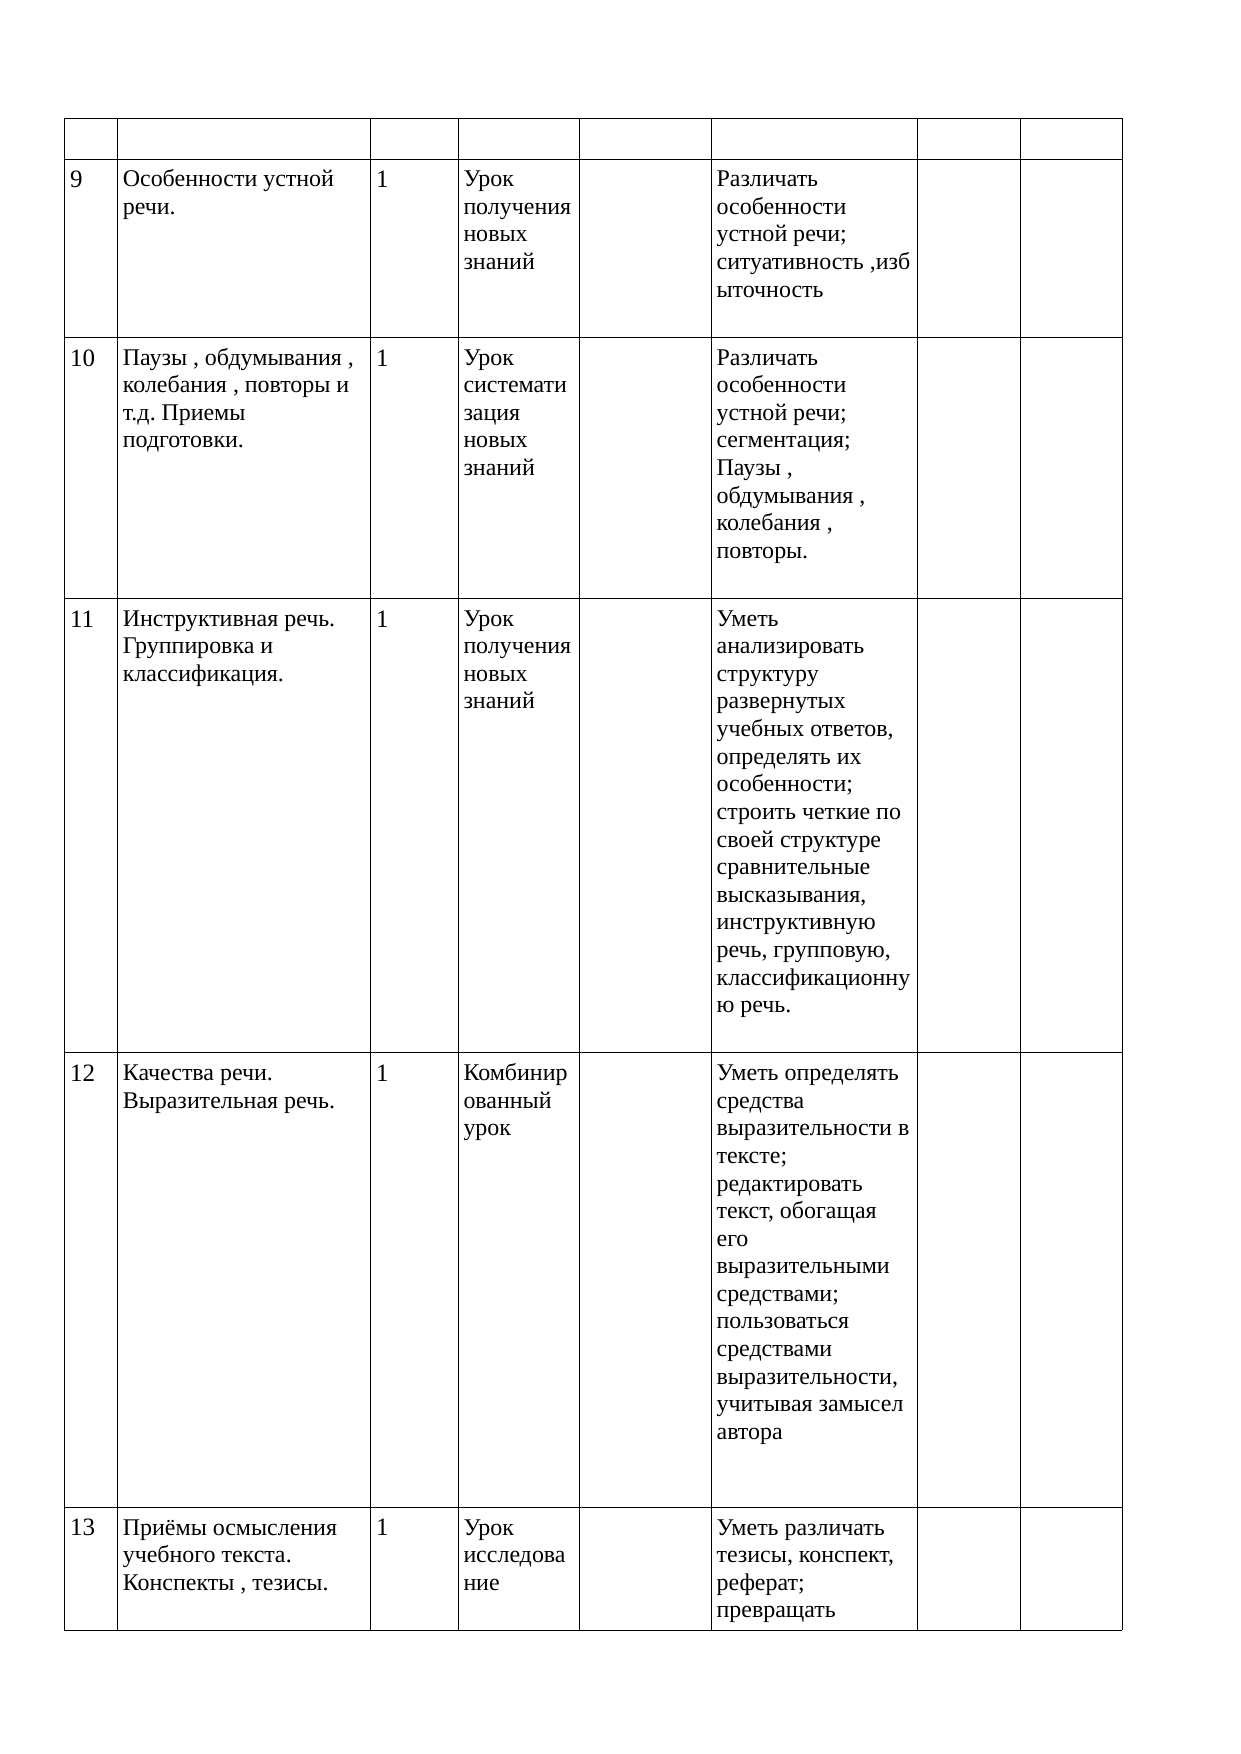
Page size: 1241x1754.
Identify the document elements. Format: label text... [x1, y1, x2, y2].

table_cell [580, 1053, 711, 1507]
table_cell 9 [65, 160, 117, 337]
table_cell Особенности устной речи. [118, 160, 370, 337]
table_cell 11 [65, 599, 117, 1052]
table_cell Урок получения новых знаний [459, 599, 579, 1052]
table_cell [580, 160, 711, 337]
table_cell [918, 1053, 1020, 1507]
table_cell [1021, 1508, 1122, 1630]
table_cell 1 [371, 338, 458, 598]
table_cell [118, 119, 370, 158]
table_cell 1 [371, 1508, 458, 1630]
table_cell Уметь анализировать структуру развернутых учебных ответов, определять их особенности; строить четкие по своей структуре сравнительные высказывания, инструктивную речь, групповую, классификационную речь. [712, 599, 917, 1052]
table_cell Урок получения новых знаний [459, 160, 579, 337]
table_cell Инструктивная речь. Группировка и классификация. [118, 599, 370, 1052]
table_cell 1 [371, 160, 458, 337]
table_cell [1021, 119, 1122, 158]
table_cell [580, 599, 711, 1052]
table_cell [918, 119, 1020, 158]
table_cell [918, 338, 1020, 598]
table_cell Урок исследование [459, 1508, 579, 1630]
table_cell Уметь различать тезисы, конспект, реферат; превращать [712, 1508, 917, 1630]
table_cell Приёмы осмысления учебного текста. Конспекты , тезисы. [118, 1508, 370, 1630]
table_cell [1021, 599, 1122, 1052]
table_cell [371, 119, 458, 158]
table_cell [712, 119, 917, 158]
table_cell Качества речи. Выразительная речь. [118, 1053, 370, 1507]
table_cell [918, 1508, 1020, 1630]
table_cell Различать особенности устной речи; ситуативность ,избыточность [712, 160, 917, 337]
table_cell Уметь определять средства выразительности в тексте; редактировать текст, обогащая его выразительными средствами; пользоваться средствами выразительности, учитывая замысел автора [712, 1053, 917, 1507]
table_cell Паузы , обдумывания , колебания , повторы и т.д. Приемы подготовки. [118, 338, 370, 598]
table_cell [1021, 1053, 1122, 1507]
table_cell [580, 119, 711, 158]
table_cell Комбинированный урок [459, 1053, 579, 1507]
table_cell [580, 1508, 711, 1630]
table_cell [918, 160, 1020, 337]
table_cell [918, 599, 1020, 1052]
table_cell [459, 119, 579, 158]
table_cell Урок систематизация новых знаний [459, 338, 579, 598]
table_cell 10 [65, 338, 117, 598]
table_cell [1021, 160, 1122, 337]
table_cell Различать особенности устной речи; сегментация; Паузы , обдумывания , колебания , повторы. [712, 338, 917, 598]
table_cell 12 [65, 1053, 117, 1507]
table_cell 1 [371, 1053, 458, 1507]
table_cell [65, 119, 117, 158]
table_cell [1021, 338, 1122, 598]
table_cell 1 [371, 599, 458, 1052]
table_cell [580, 338, 711, 598]
table_cell 13 [65, 1508, 117, 1630]
